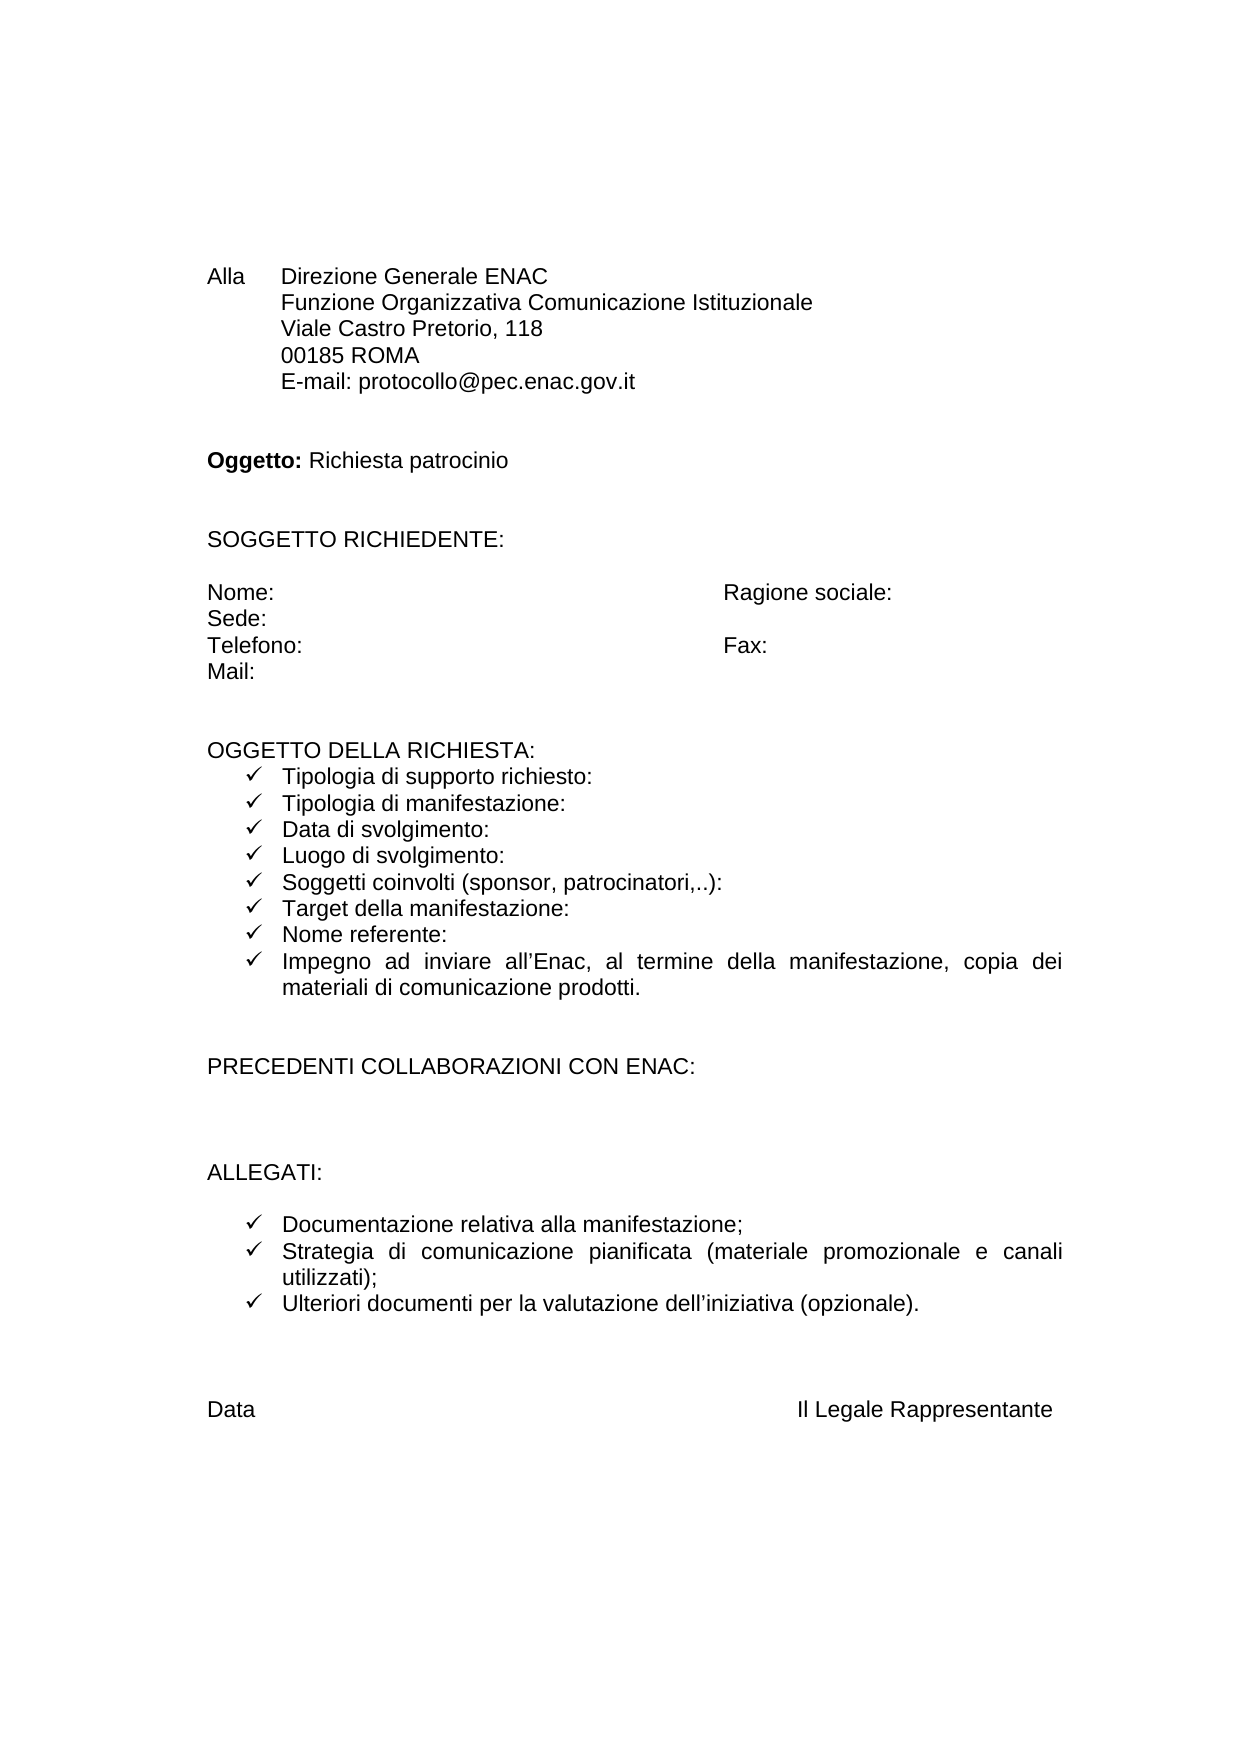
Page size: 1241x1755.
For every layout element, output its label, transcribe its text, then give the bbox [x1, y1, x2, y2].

list Strategia di comunicazione pianificata (materiale promozionale e canali utilizzati); [244, 1238, 1063, 1290]
text Funzione Organizzativa Comunicazione Istituzionale [207, 289, 1063, 315]
text Oggetto: Richiesta patrocinio [207, 447, 1063, 473]
text Nome: Ragione sociale: [207, 579, 1063, 605]
list Ulteriori documenti per la valutazione dell’iniziativa (opzionale). [244, 1290, 1063, 1317]
text Telefono: Fax: [207, 632, 1063, 658]
text Sede: [207, 605, 1063, 632]
list Tipologia di supporto richiesto: [244, 763, 1063, 790]
list Luogo di svolgimento: [244, 842, 1063, 869]
list Impegno ad inviare all’Enac, al termine della manifestazione, copia dei materiali di comunicazione prodotti. [244, 948, 1063, 1001]
text 00185 ROMA [207, 342, 1063, 368]
text ALLEGATI: [207, 1159, 1063, 1185]
list Soggetti coinvolti (sponsor, patrocinatori,..): [244, 869, 1063, 895]
text Alla Direzione Generale ENAC [207, 263, 1063, 289]
text PRECEDENTI COLLABORAZIONI CON ENAC: [207, 1053, 1063, 1079]
list Nome referente: [244, 921, 1063, 948]
text OGGETTO DELLA RICHIESTA: [207, 737, 1063, 763]
text SOGGETTO RICHIEDENTE: [207, 526, 1063, 552]
list Tipologia di manifestazione: [244, 790, 1063, 816]
text Viale Castro Pretorio, 118 [207, 315, 1063, 342]
text E-mail: protocollo@pec.enac.gov.it [207, 368, 1063, 394]
list Target della manifestazione: [244, 895, 1063, 921]
text Data Il Legale Rappresentante [207, 1396, 1063, 1422]
text Mail: [207, 658, 1063, 684]
list Documentazione relativa alla manifestazione; [244, 1211, 1063, 1238]
list Data di svolgimento: [244, 816, 1063, 842]
